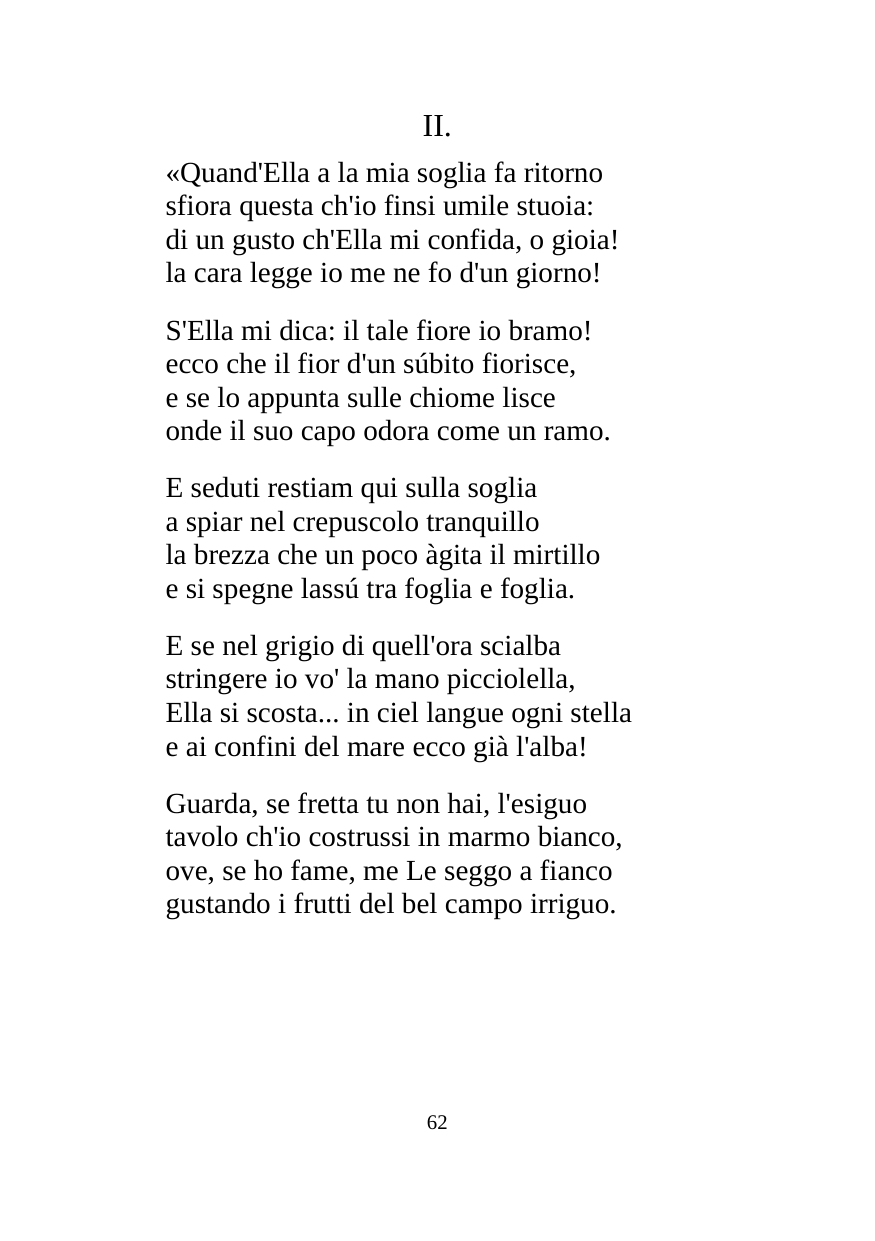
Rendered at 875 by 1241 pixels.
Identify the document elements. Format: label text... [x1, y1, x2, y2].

text E seduti restiam qui sulla soglia a spiar nel crepuscolo tranquillo la brezza che un poco àgita il mirtillo e si spegne lassú tra foglia e foglia. [165, 470, 768, 604]
text S'Ella mi dica: il tale fiore io bramo! ecco che il fior d'un súbito fiorisce, e se lo appunta sulle chiome lisce onde il suo capo odora come un ramo. [165, 313, 768, 447]
subtitle II. [106, 106, 768, 143]
text «Quand'Ella a la mia soglia fa ritorno sfiora questa ch'io finsi umile stuoia: di un gusto ch'Ella mi confida, o gioia! la cara legge io me ne fo d'un giorno! [165, 155, 768, 289]
text Guarda, se fretta tu non hai, l'esiguo tavolo ch'io costrussi in marmo bianco, ove, se ho fame, me Le seggo a fianco gustando i frutti del bel campo irriguo. [165, 786, 768, 920]
text E se nel grigio di quell'ora scialba stringere io vo' la mano picciolella, Ella si scosta... in ciel langue ogni stella e ai confini del mare ecco già l'alba! [165, 628, 768, 762]
